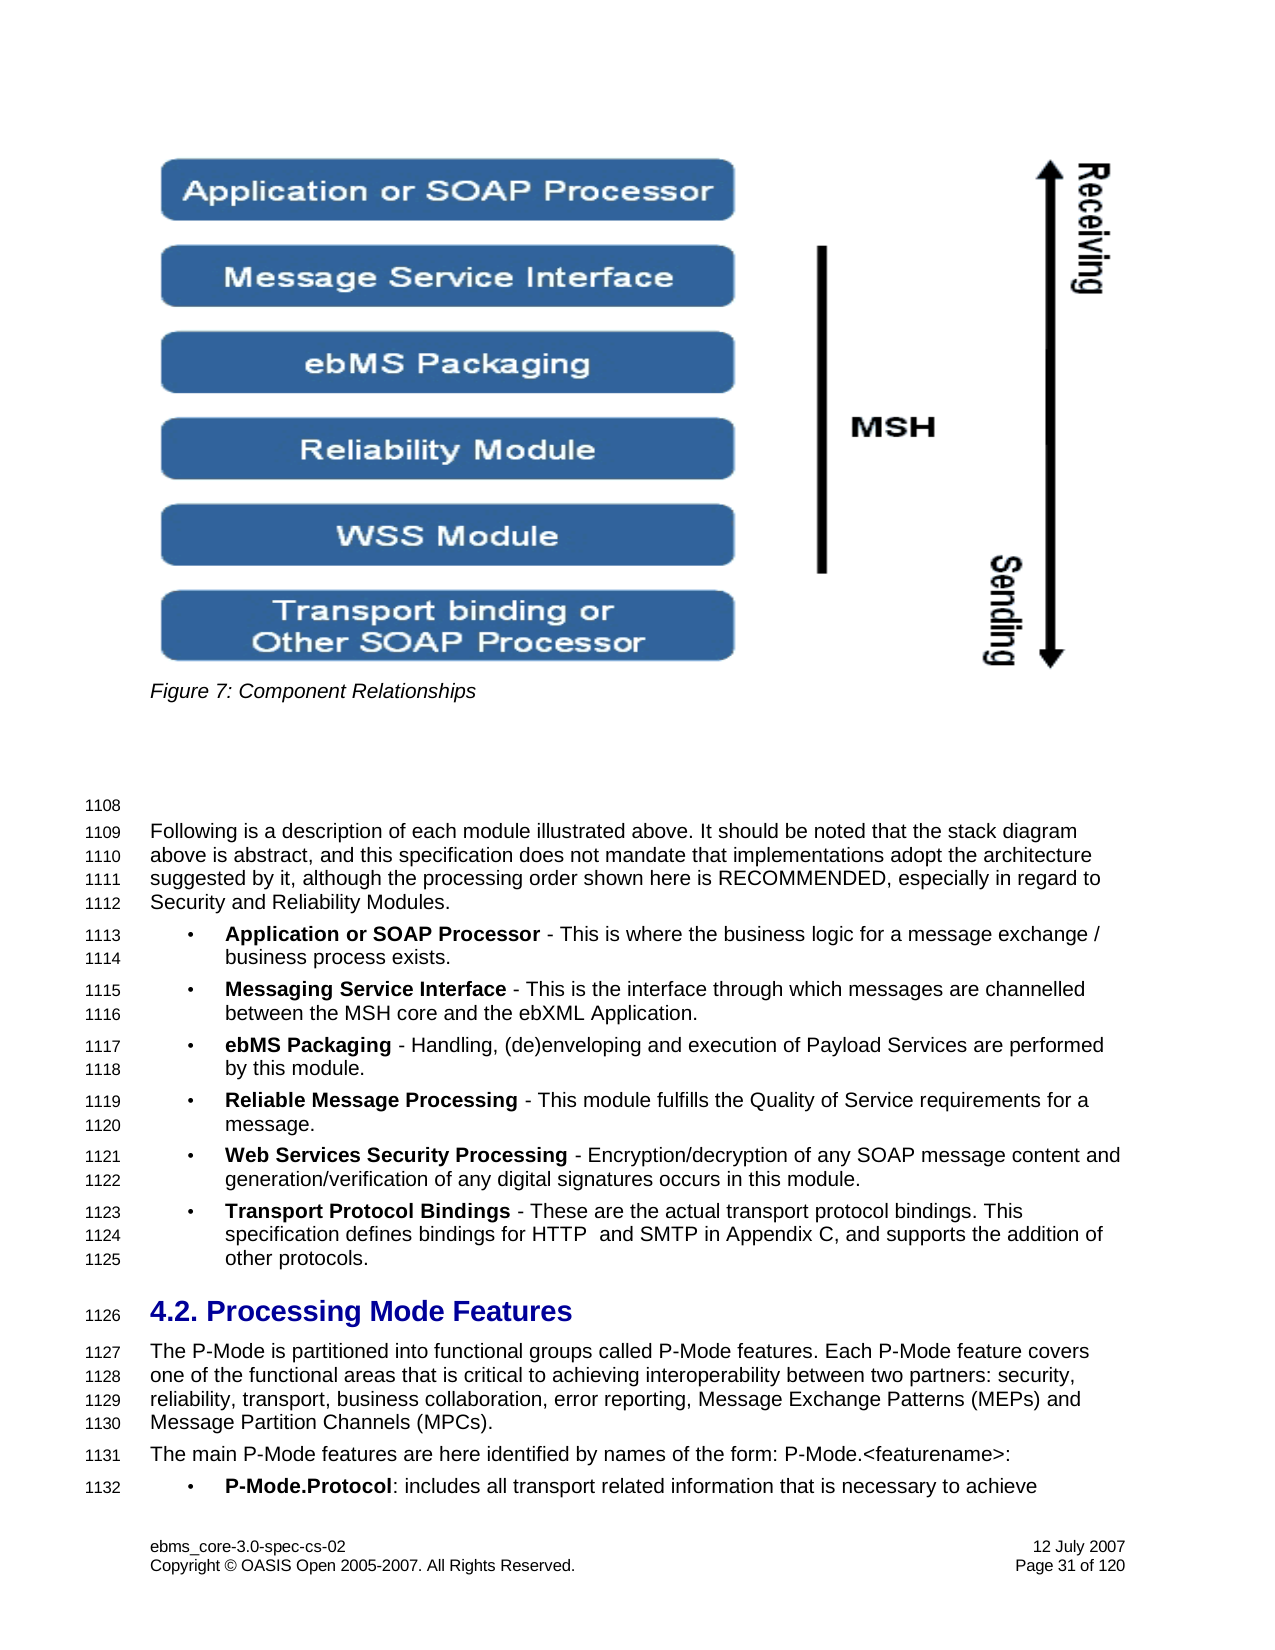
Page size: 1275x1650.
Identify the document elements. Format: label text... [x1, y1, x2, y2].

subtitle Processing Mode Features [150, 1295, 1125, 1327]
list Transport Protocol Bindings - These are the actual transport protocol bindings. This specification defines bindings for HTTP and SMTP in Appendix C, and supports the addition of other protocols. [187, 1199, 1125, 1270]
text The main P-Mode features are here identified by names of the form: P-Mode.<featurename>: [150, 1442, 1125, 1466]
list ebMS Packaging - Handling, (de)enveloping and execution of Payload Services are performed by this module. [187, 1033, 1125, 1080]
list Messaging Service Interface - This is the interface through which messages are channelled between the MSH core and the ebXML Application. [187, 978, 1125, 1025]
text Following is a description of each module illustrated above. It should be noted that the stack diagram above is abstract, and this specification does not mandate that implementations adopt the architecture suggested by it, although the processing order shown here is RECOMMENDED, especially in regard to Security and Reliability Modules. [150, 820, 1125, 914]
list Application or SOAP Processor - This is where the business logic for a message exchange / business process exists. [187, 922, 1125, 969]
list Web Services Security Processing - Encryption/decryption of any SOAP message content and generation/verification of any digital signatures occurs in this module. [187, 1144, 1125, 1191]
subtitle Figure 7: Component Relationships [150, 680, 1125, 703]
list Reliable Message Processing - This module fulfills the Quality of Service requirements for a message. [187, 1088, 1125, 1136]
text The P-Mode is partitioned into functional groups called P-Mode features. Each P-Mode feature covers one of the functional areas that is critical to achieving interoperability between two partners: security, reliability, transport, business collaboration, error reporting, Message Exchange Patterns (MEPs) and Message Partition Channels (MPCs). [150, 1340, 1125, 1434]
picture [150, 150, 1125, 680]
list P-Mode.Protocol: includes all transport related information that is necessary to achieve [187, 1474, 1125, 1498]
